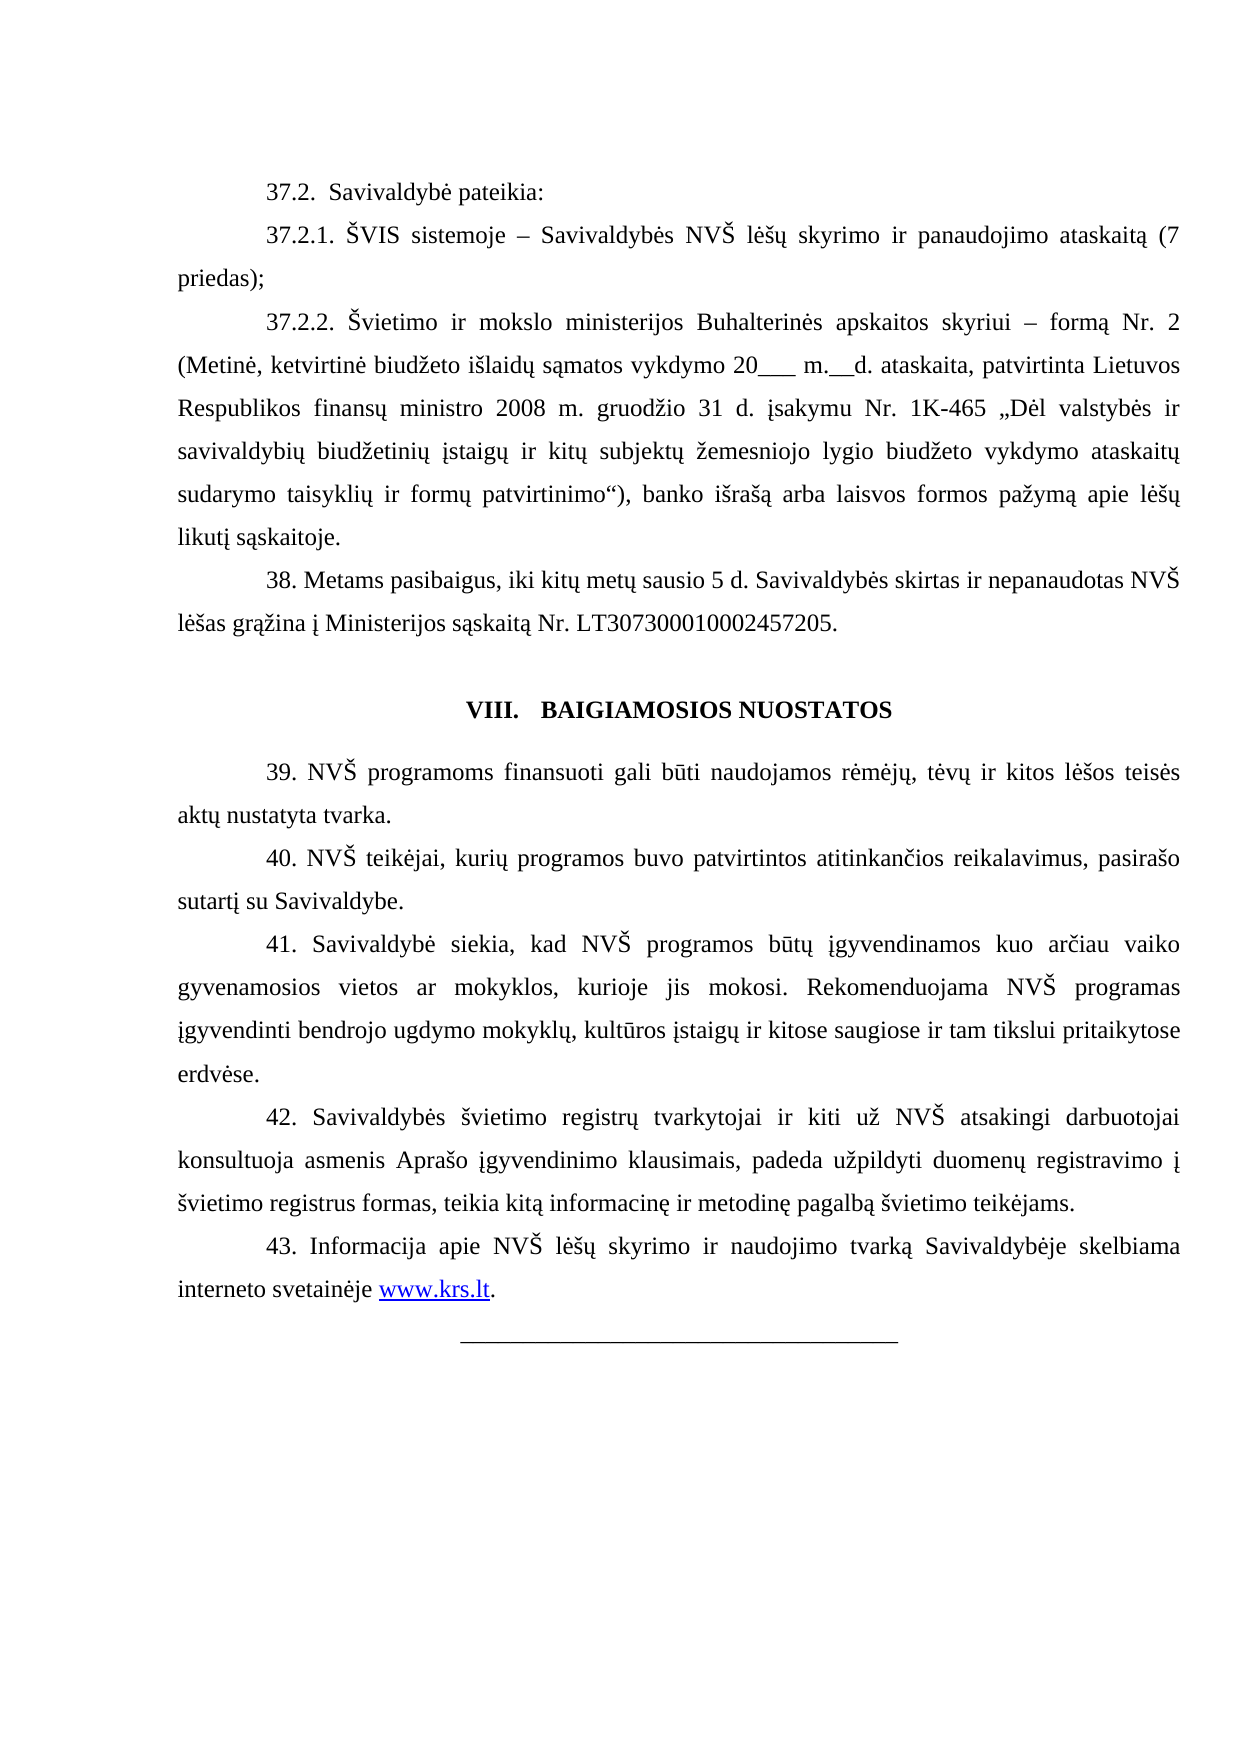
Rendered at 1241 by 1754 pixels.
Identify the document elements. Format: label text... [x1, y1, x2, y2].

text 39. NVŠ programoms finansuoti gali būti naudojamos rėmėjų, tėvų ir kitos lėšos teisės aktų nustatyta tvarka. [177, 757, 1181, 829]
text VIII. BAIGIAMOSIOS NUOSTATOS [177, 695, 1181, 723]
text 42. Savivaldybės švietimo registrų tvarkytojai ir kiti už NVŠ atsakingi darbuotojai konsultuoja asmenis Aprašo įgyvendinimo klausimais, padeda užpildyti duomenų registravimo į švietimo registrus formas, teikia kitą informacinę ir metodinę pagalbą švietimo teikėjams. [177, 1102, 1181, 1217]
text 40. NVŠ teikėjai, kurių programos buvo patvirtintos atitinkančios reikalavimus, pasirašo sutartį su Savivaldybe. [177, 843, 1181, 915]
text 38. Metams pasibaigus, iki kitų metų sausio 5 d. Savivaldybės skirtas ir nepanaudotas NVŠ lėšas grąžina į Ministerijos sąskaitą Nr. LT307300010002457205. [177, 565, 1181, 637]
text ___________________________________ [177, 1317, 1181, 1346]
text 37.2.1. ŠVIS sistemoje – Savivaldybės NVŠ lėšų skyrimo ir panaudojimo ataskaitą (7 priedas); [177, 220, 1181, 292]
text 43. Informacija apie NVŠ lėšų skyrimo ir naudojimo tvarką Savivaldybėje skelbiama interneto svetainėje www.krs.lt. [177, 1231, 1181, 1303]
text 41. Savivaldybė siekia, kad NVŠ programos būtų įgyvendinamos kuo arčiau vaiko gyvenamosios vietos ar mokyklos, kurioje jis mokosi. Rekomenduojama NVŠ programas įgyvendinti bendrojo ugdymo mokyklų, kultūros įstaigų ir kitose saugiose ir tam tikslui pritaikytose erdvėse. [177, 929, 1181, 1087]
text 37.2.2. Švietimo ir mokslo ministerijos Buhalterinės apskaitos skyriui – formą Nr. 2 (Metinė, ketvirtinė biudžeto išlaidų sąmatos vykdymo 20___ m.__d. ataskaita, patvirtinta Lietuvos Respublikos finansų ministro 2008 m. gruodžio 31 d. įsakymu Nr. 1K-465 „Dėl valstybės ir savivaldybių biudžetinių įstaigų ir kitų subjektų žemesniojo lygio biudžeto vykdymo ataskaitų sudarymo taisyklių ir formų patvirtinimo“), banko išrašą arba laisvos formos pažymą apie lėšų likutį sąskaitoje. [177, 307, 1181, 551]
text 37.2. Savivaldybė pateikia: [177, 177, 1181, 206]
